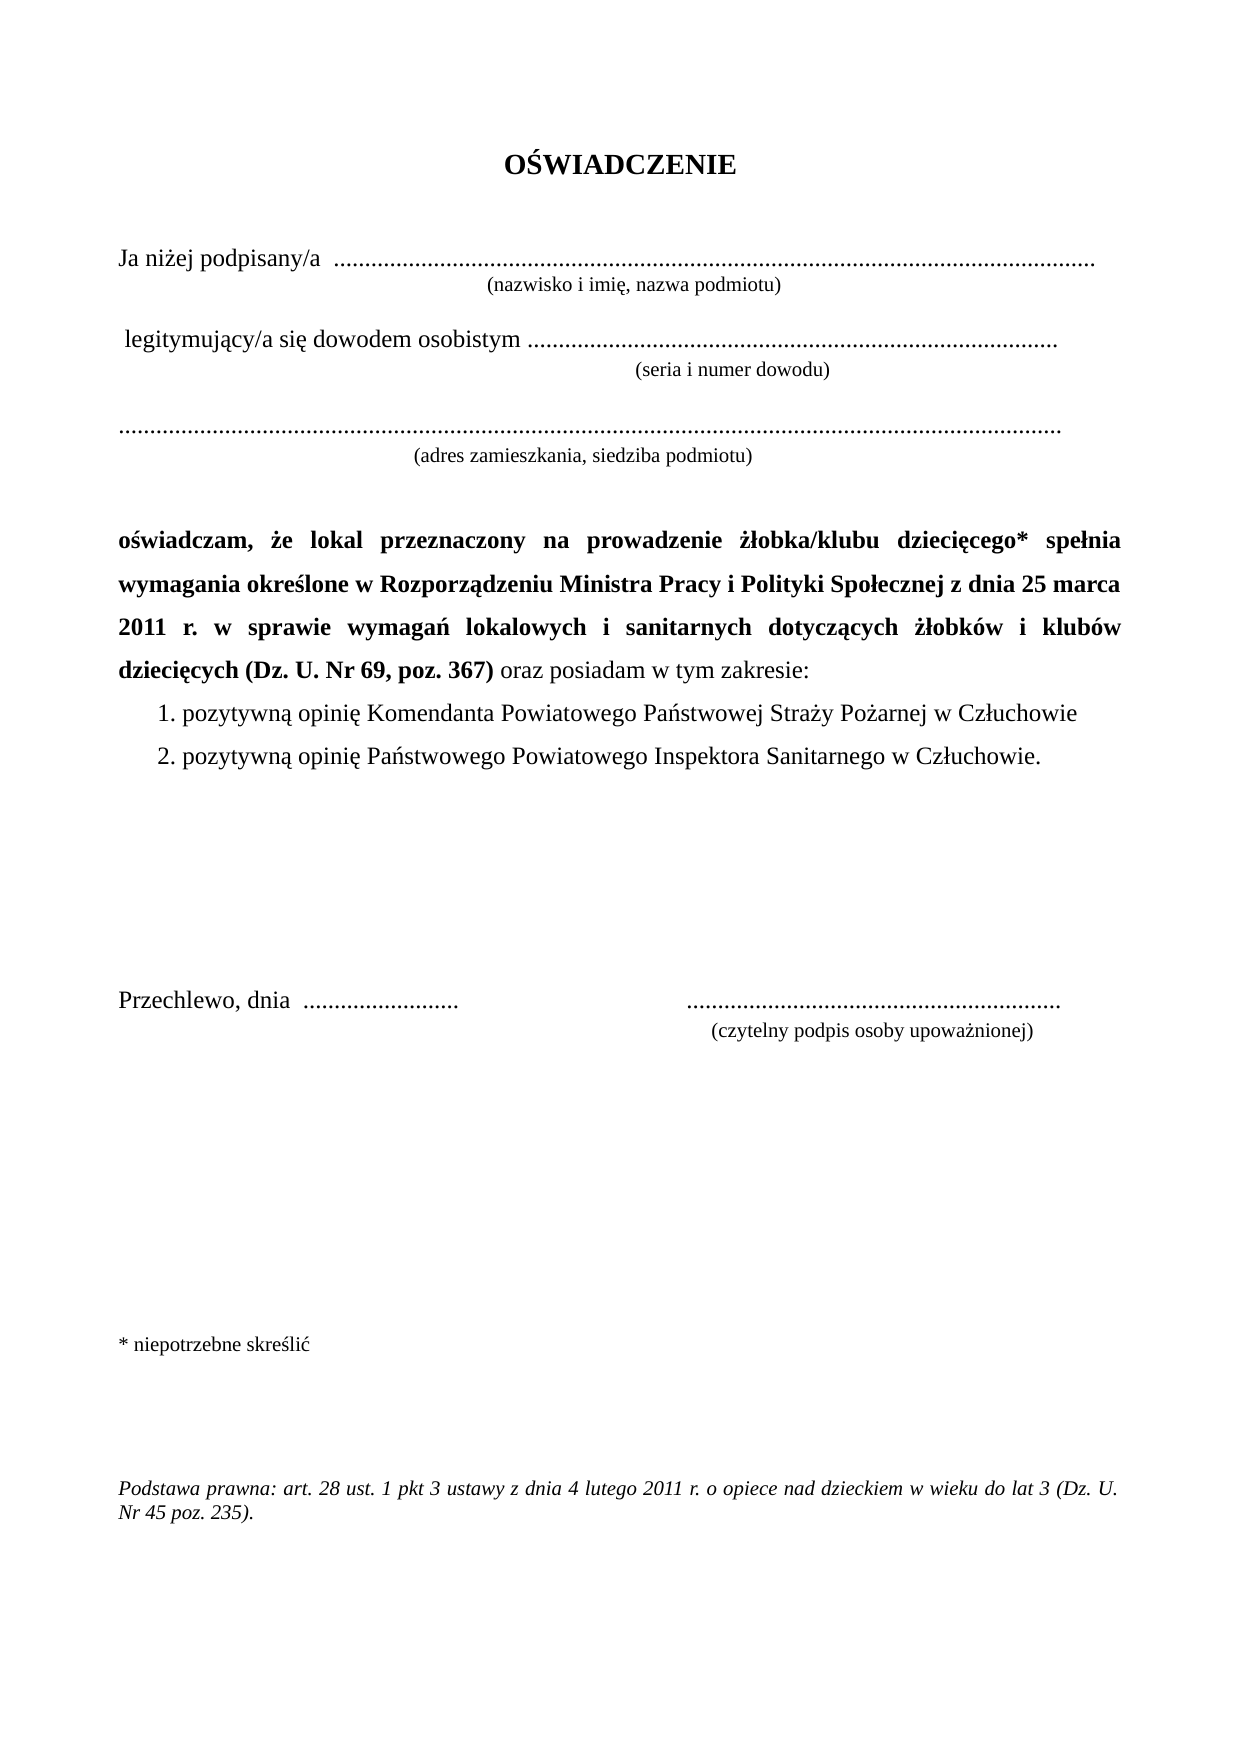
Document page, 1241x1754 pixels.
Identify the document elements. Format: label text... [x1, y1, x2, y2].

text oświadczam, że lokal przeznaczony na prowadzenie żłobka/klubu dziecięcego* spełnia wymagania określone w Rozporządzeniu Ministra Pracy i Polityki Społecznej z dnia 25 marca 2011 r. w sprawie wymagań lokalowych i sanitarnych dotyczących żłobków i klubów dziecięcych (Dz. U. Nr 69, poz. 367) oraz posiadam w tym zakresie: [118, 526, 1122, 684]
text (nazwisko i imię, nazwa podmiotu) [413, 271, 1122, 296]
text * niepotrzebne skreślić [118, 1332, 1122, 1356]
list 2. pozytywną opinię Państwowego Powiatowego Inspektora Sanitarnego w Człuchowie. [157, 741, 1122, 770]
list 1. pozytywną opinię Komendanta Powiatowego Państwowej Straży Pożarnej w Człuchowie [157, 698, 1122, 727]
text legitymujący/a się dowodem osobistym ..................................................................................... [118, 324, 1122, 353]
text Przechlewo, dnia ......................... ............................................................ [118, 986, 1122, 1014]
title OŚWIADCZENIE [118, 147, 1122, 180]
text (czytelny podpis osoby upoważnionej) [118, 1014, 1122, 1043]
text (adres zamieszkania, siedziba podmiotu) [118, 439, 1122, 468]
text ....................................................................................................................................................... [118, 411, 1122, 439]
text Ja niżej podpisany/a .......................................................................................................................... [118, 243, 1122, 271]
text Podstawa prawna: art. 28 ust. 1 pkt 3 ustawy z dnia 4 lutego 2011 r. o opiece nad dzieckiem w wieku do lat 3 (Dz. U. Nr 45 poz. 235). [118, 1476, 1122, 1524]
text (seria i numer dowodu) [118, 353, 1122, 382]
